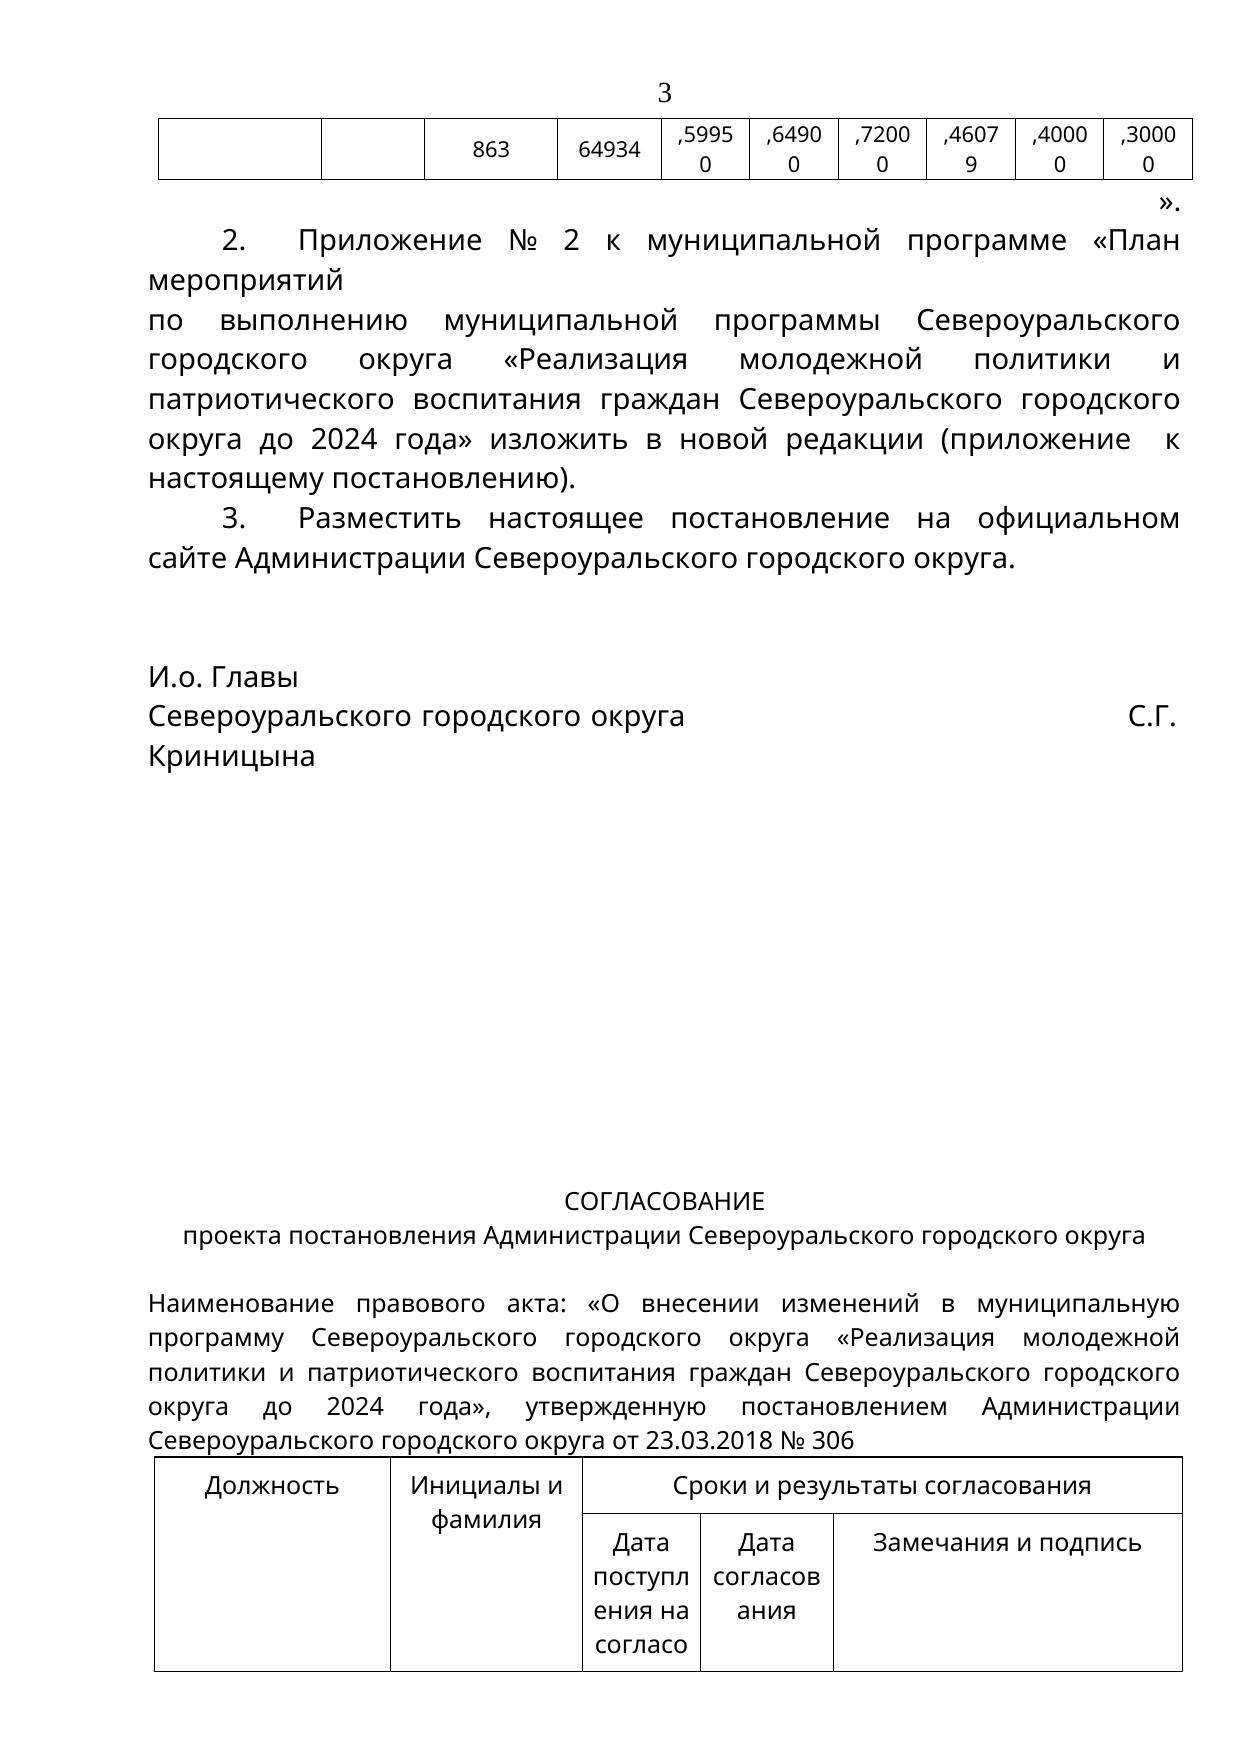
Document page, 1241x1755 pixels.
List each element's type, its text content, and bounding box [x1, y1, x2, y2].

table_header Должность [155, 1458, 390, 1671]
table_header Сроки и результаты согласования [583, 1458, 1182, 1513]
text Наименование правового акта: «О внесении изменений в муниципальную программу Североуральского городского округа «Реализация молодежной политики и патриотического воспитания граждан Североуральского городского округа до 2024 года», утвержденную постановлением Администрации Североуральского городского округа от 23.03.2018 № 306 [148, 1286, 1181, 1456]
text И.о. Главы [148, 656, 1181, 696]
table_cell ,46079 [927, 119, 1015, 179]
table_cell ,64900 [750, 119, 838, 179]
list Разместить настоящее постановление на официальном сайте Администрации Североуральского городского округа. [148, 497, 1181, 577]
table_cell ,59950 [662, 119, 749, 179]
table_cell Замечания и подпись [834, 1514, 1182, 1671]
table_cell ,40000 [1016, 119, 1103, 179]
table_cell 863 [425, 119, 557, 179]
table_cell Дата согласования [701, 1514, 833, 1671]
table_cell ,30000 [1104, 119, 1192, 179]
table_cell Дата поступления на согласо [583, 1514, 700, 1671]
table_cell ,72000 [839, 119, 926, 179]
table_header [159, 119, 321, 179]
text проекта постановления Администрации Североуральского городского округа [148, 1218, 1181, 1252]
text Североуральского городского округа С.Г. Криницына [148, 696, 1181, 775]
table_header Инициалы и фамилия [391, 1458, 582, 1671]
list Приложение № 2 к муниципальной программе «План мероприятий по выполнению муниципальной программы Североуральского городского округа «Реализация молодежной политики и патриотического воспитания граждан Североуральского городского округа до 2024 года» изложить в новой редакции (приложение к настоящему постановлению). [148, 219, 1181, 497]
table_cell [322, 119, 424, 179]
text ». [148, 180, 1181, 219]
table_cell 64934 [558, 119, 661, 179]
text СОГЛАСОВАНИЕ [148, 1184, 1181, 1218]
